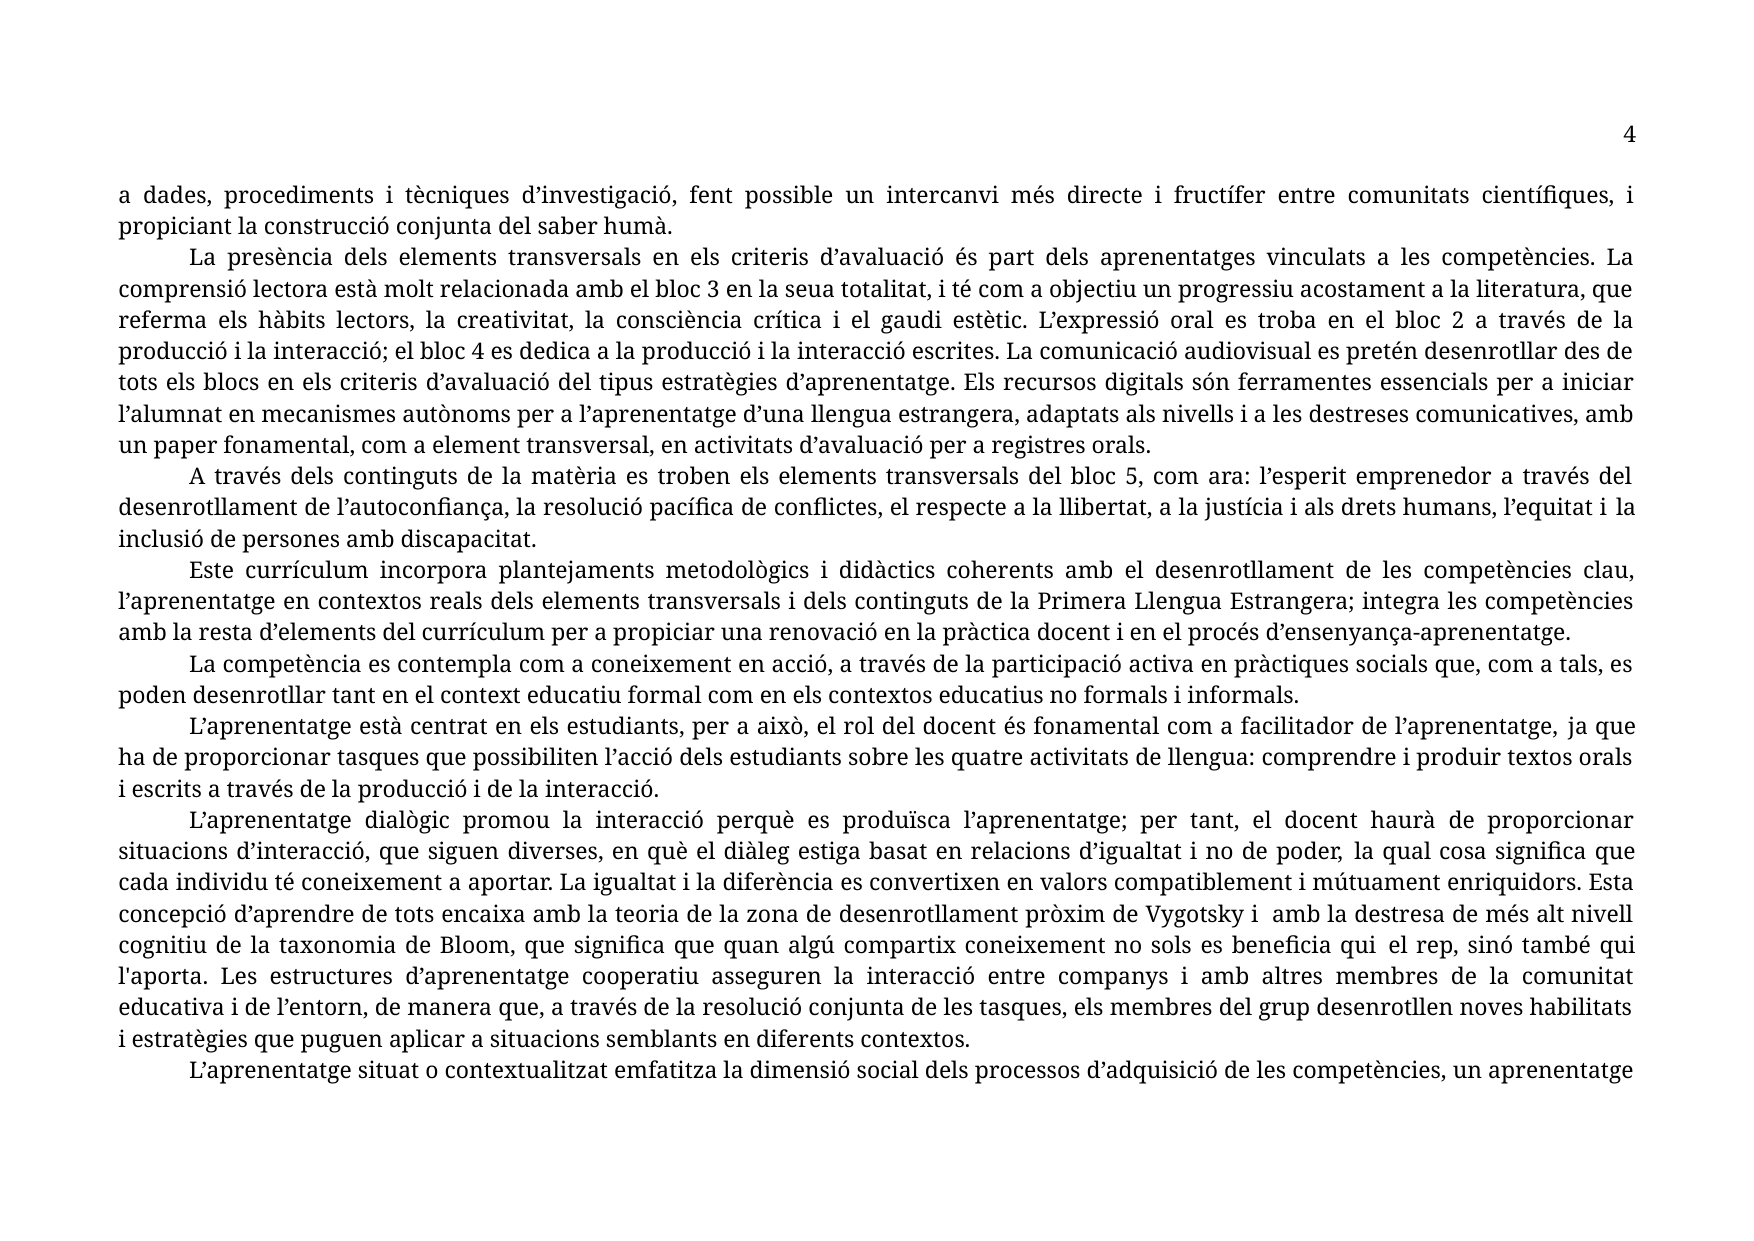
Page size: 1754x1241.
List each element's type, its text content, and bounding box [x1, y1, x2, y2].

text La competència es contempla com a coneixement en acció, a través de la participació activa en pràctiques socials que, com a tals, es poden desenrotllar tant en el context educatiu formal com en els contextos educatius no formals i informals. [118, 648, 1636, 710]
text L’aprenentatge està centrat en els estudiants, per a això, el rol del docent és fonamental com a facilitador de l’aprenentatge, ja que ha de proporcionar tasques que possibiliten l’acció dels estudiants sobre les quatre activitats de llengua: comprendre i produir textos orals i escrits a través de la producció i de la interacció. [118, 710, 1636, 804]
text Este currículum incorpora plantejaments metodològics i didàctics coherents amb el desenrotllament de les competències clau, l’aprenentatge en contextos reals dels elements transversals i dels continguts de la Primera Llengua Estrangera; integra les competències amb la resta d’elements del currículum per a propiciar una renovació en la pràctica docent i en el procés d’ensenyança-aprenentatge. [118, 554, 1636, 648]
text L’aprenentatge dialògic promou la interacció perquè es produïsca l’aprenentatge; per tant, el docent haurà de proporcionar situacions d’interacció, que siguen diverses, en què el diàleg estiga basat en relacions d’igualtat i no de poder, la qual cosa significa que cada individu té coneixement a aportar. La igualtat i la diferència es convertixen en valors compatiblement i mútuament enriquidors. Esta concepció d’aprendre de tots encaixa amb la teoria de la zona de desenrotllament pròxim de Vygotsky i amb la destresa de més alt nivell cognitiu de la taxonomia de Bloom, que significa que quan algú compartix coneixement no sols es beneficia qui el rep, sinó també qui l'aporta. Les estructures d’aprenentatge cooperatiu asseguren la interacció entre companys i amb altres membres de la comunitat educativa i de l’entorn, de manera que, a través de la resolució conjunta de les tasques, els membres del grup desenrotllen noves habilitats i estratègies que puguen aplicar a situacions semblants en diferents contextos. [118, 804, 1636, 1054]
text A través dels continguts de la matèria es troben els elements transversals del bloc 5, com ara: l’esperit emprenedor a través del desenrotllament de l’autoconfiança, la resolució pacífica de conflictes, el respecte a la llibertat, a la justícia i als drets humans, l’equitat i la inclusió de persones amb discapacitat. [118, 460, 1636, 554]
text L’aprenentatge situat o contextualitzat emfatitza la dimensió social dels processos d’adquisició de les competències, un aprenentatge [118, 1054, 1636, 1085]
text a dades, procediments i tècniques d’investigació, fent possible un intercanvi més directe i fructífer entre comunitats científiques, i propiciant la construcció conjunta del saber humà. [118, 179, 1636, 241]
text La presència dels elements transversals en els criteris d’avaluació és part dels aprenentatges vinculats a les competències. La comprensió lectora està molt relacionada amb el bloc 3 en la seua totalitat, i té com a objectiu un progressiu acostament a la literatura, que referma els hàbits lectors, la creativitat, la consciència crítica i el gaudi estètic. L’expressió oral es troba en el bloc 2 a través de la producció i la interacció; el bloc 4 es dedica a la producció i la interacció escrites. La comunicació audiovisual es pretén desenrotllar des de tots els blocs en els criteris d’avaluació del tipus estratègies d’aprenentatge. Els recursos digitals són ferramentes essencials per a iniciar l’alumnat en mecanismes autònoms per a l’aprenentatge d’una llengua estrangera, adaptats als nivells i a les destreses comunicatives, amb un paper fonamental, com a element transversal, en activitats d’avaluació per a registres orals. [118, 241, 1636, 460]
